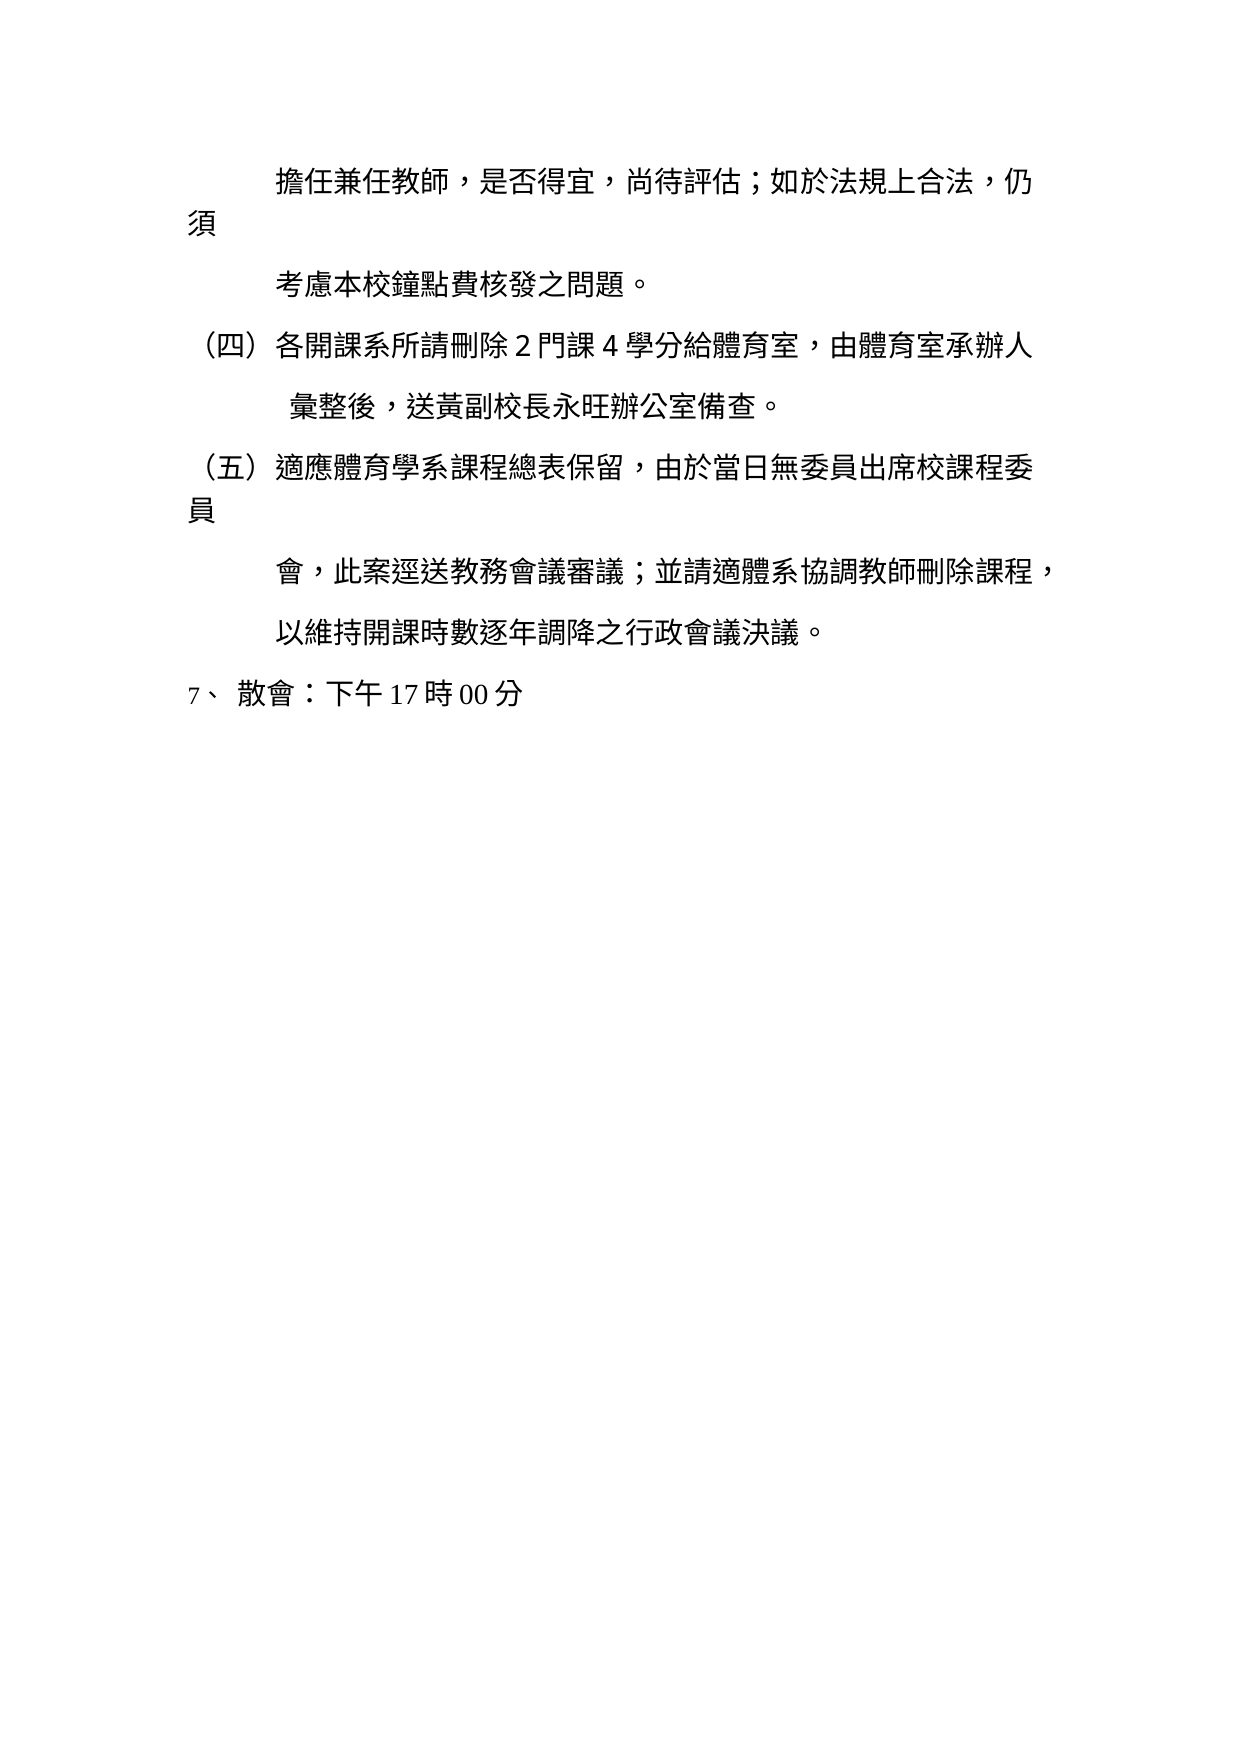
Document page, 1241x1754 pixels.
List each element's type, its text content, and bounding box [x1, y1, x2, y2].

text 會，此案逕送教務會議審議；並請適體系協調教師刪除課程， [187, 548, 1053, 590]
list 散會：下午17時00分 [187, 670, 1053, 712]
text 擔任兼任教師，是否得宜，尚待評估；如於法規上合法，仍須 [187, 158, 1053, 243]
text （四）各開課系所請刪除2門課4學分給體育室，由體育室承辦人 [187, 323, 1053, 365]
text （五）適應體育學系課程總表保留，由於當日無委員出席校課程委員 [187, 445, 1053, 529]
text 以維持開課時數逐年調降之行政會議決議。 [187, 609, 1053, 651]
text 考慮本校鐘點費核發之問題。 [187, 262, 1053, 304]
text 彙整後，送黃副校長永旺辦公室備查。 [187, 384, 1053, 426]
